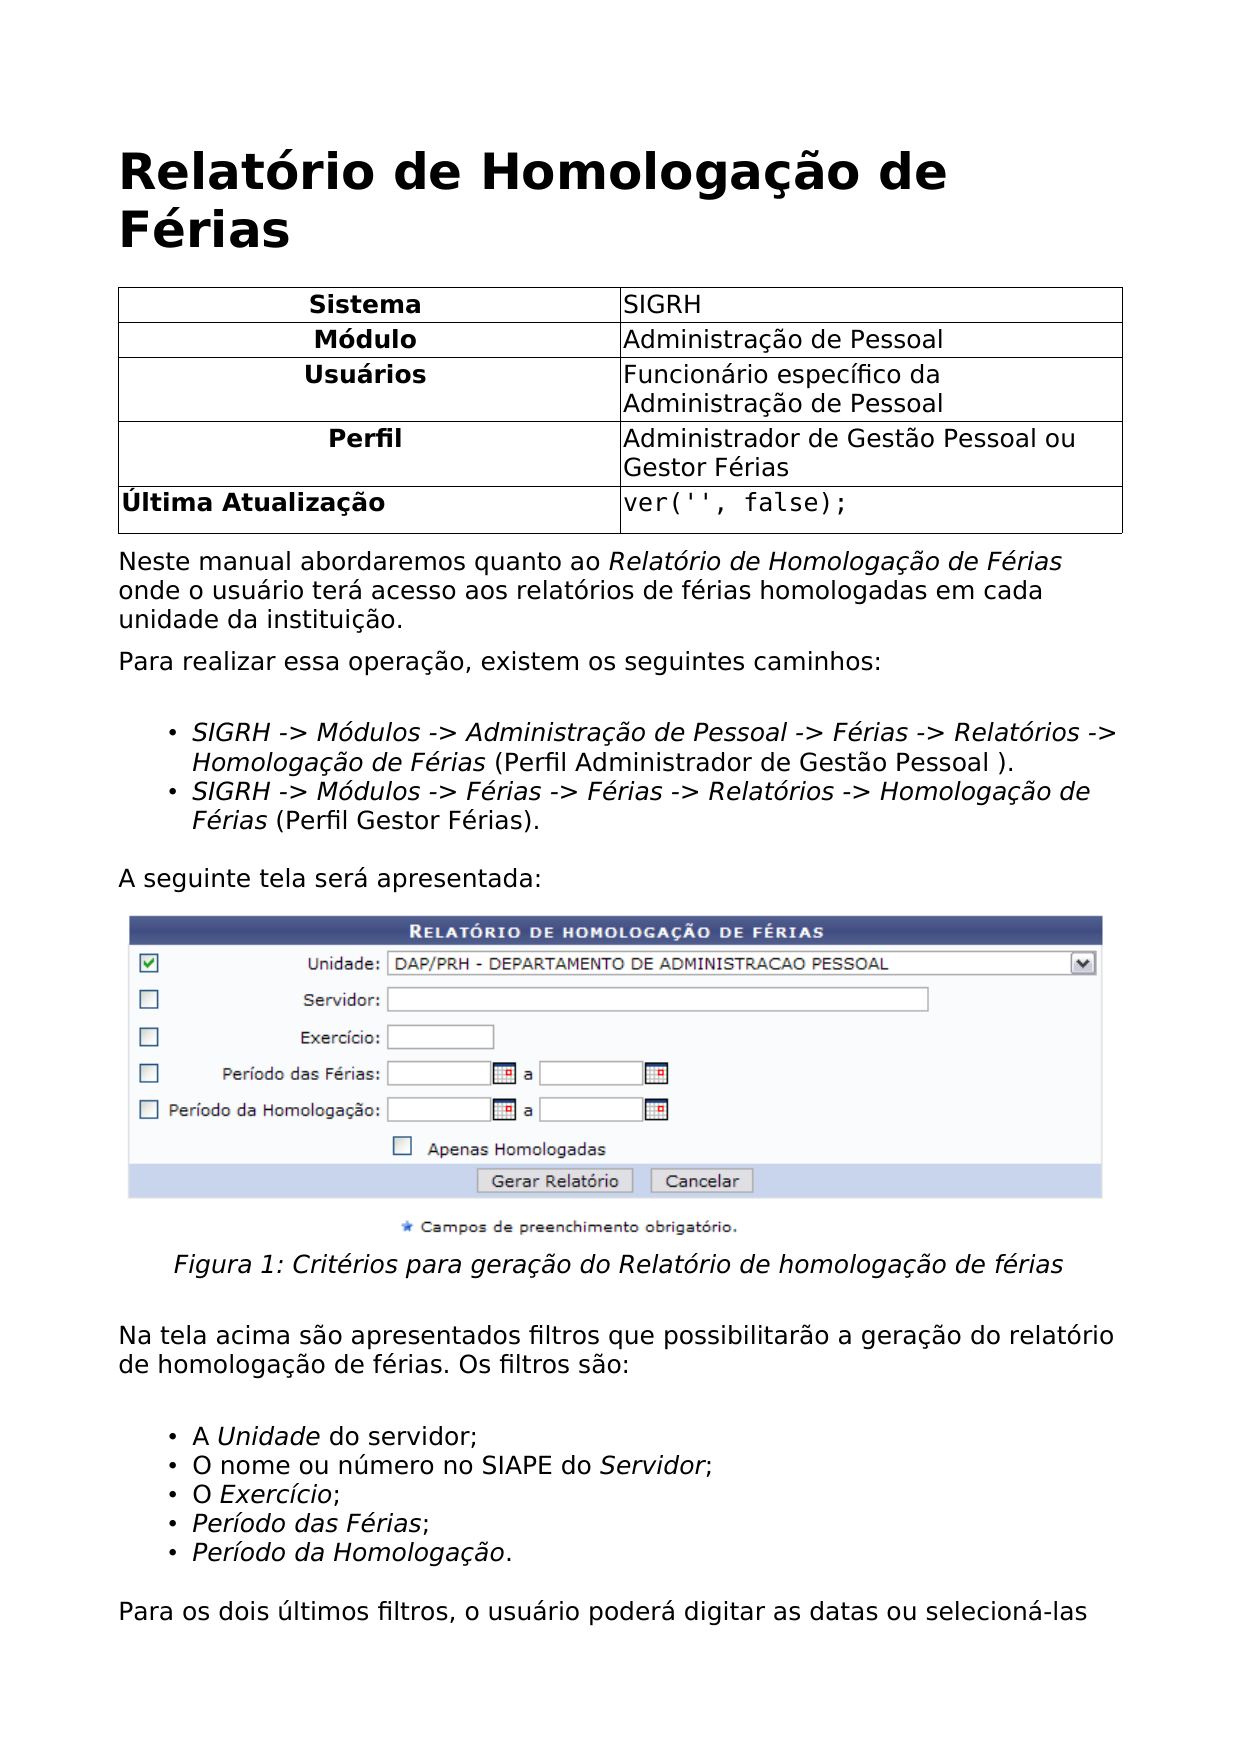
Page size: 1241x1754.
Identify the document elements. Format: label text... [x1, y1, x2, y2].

picture [118, 906, 1123, 1251]
table_cell Última Atualização [119, 487, 620, 532]
table_cell Funcionário específico da Administração de Pessoal [621, 358, 1122, 421]
table_cell Administração de Pessoal [621, 323, 1122, 357]
list O nome ou número no SIAPE do Servidor; [177, 1451, 1122, 1480]
text Para os dois últimos filtros, o usuário poderá digitar as datas ou selecioná-las [118, 1597, 1122, 1626]
table_cell Perfil [119, 422, 620, 486]
table_cell Administrador de Gestão Pessoal ou Gestor Férias [621, 422, 1122, 486]
text Figura 1: Critérios para geração do Relatório de homologação de férias [118, 1251, 1122, 1280]
list Período da Homologação. [177, 1538, 1122, 1568]
text Na tela acima são apresentados filtros que possibilitarão a geração do relatório de homologação de férias. Os filtros são: [118, 1321, 1122, 1380]
text Para realizar essa operação, existem os seguintes caminhos: [118, 647, 1122, 677]
table_header Sistema [119, 288, 620, 322]
text Neste manual abordaremos quanto ao Relatório de Homologação de Férias onde o usuário terá acesso aos relatórios de férias homologadas em cada unidade da instituição. [118, 547, 1122, 635]
list SIGRH -> Módulos -> Férias -> Férias -> Relatórios -> Homologação de Férias (Perfil Gestor Férias). [177, 777, 1122, 835]
text A seguinte tela será apresentada: [118, 865, 1122, 894]
table_cell Módulo [119, 323, 620, 357]
table_cell Usuários [119, 358, 620, 421]
list SIGRH -> Módulos -> Administração de Pessoal -> Férias -> Relatórios -> Homologação de Férias (Perfil Administrador de Gestão Pessoal ). [177, 718, 1122, 777]
list Período das Férias; [177, 1509, 1122, 1538]
table_cell ver('', false); [621, 487, 1122, 532]
list O Exercício; [177, 1480, 1122, 1509]
table_header SIGRH [621, 288, 1122, 322]
subtitle Relatório de Homologação de Férias [118, 143, 1122, 259]
list A Unidade do servidor; [177, 1422, 1122, 1451]
